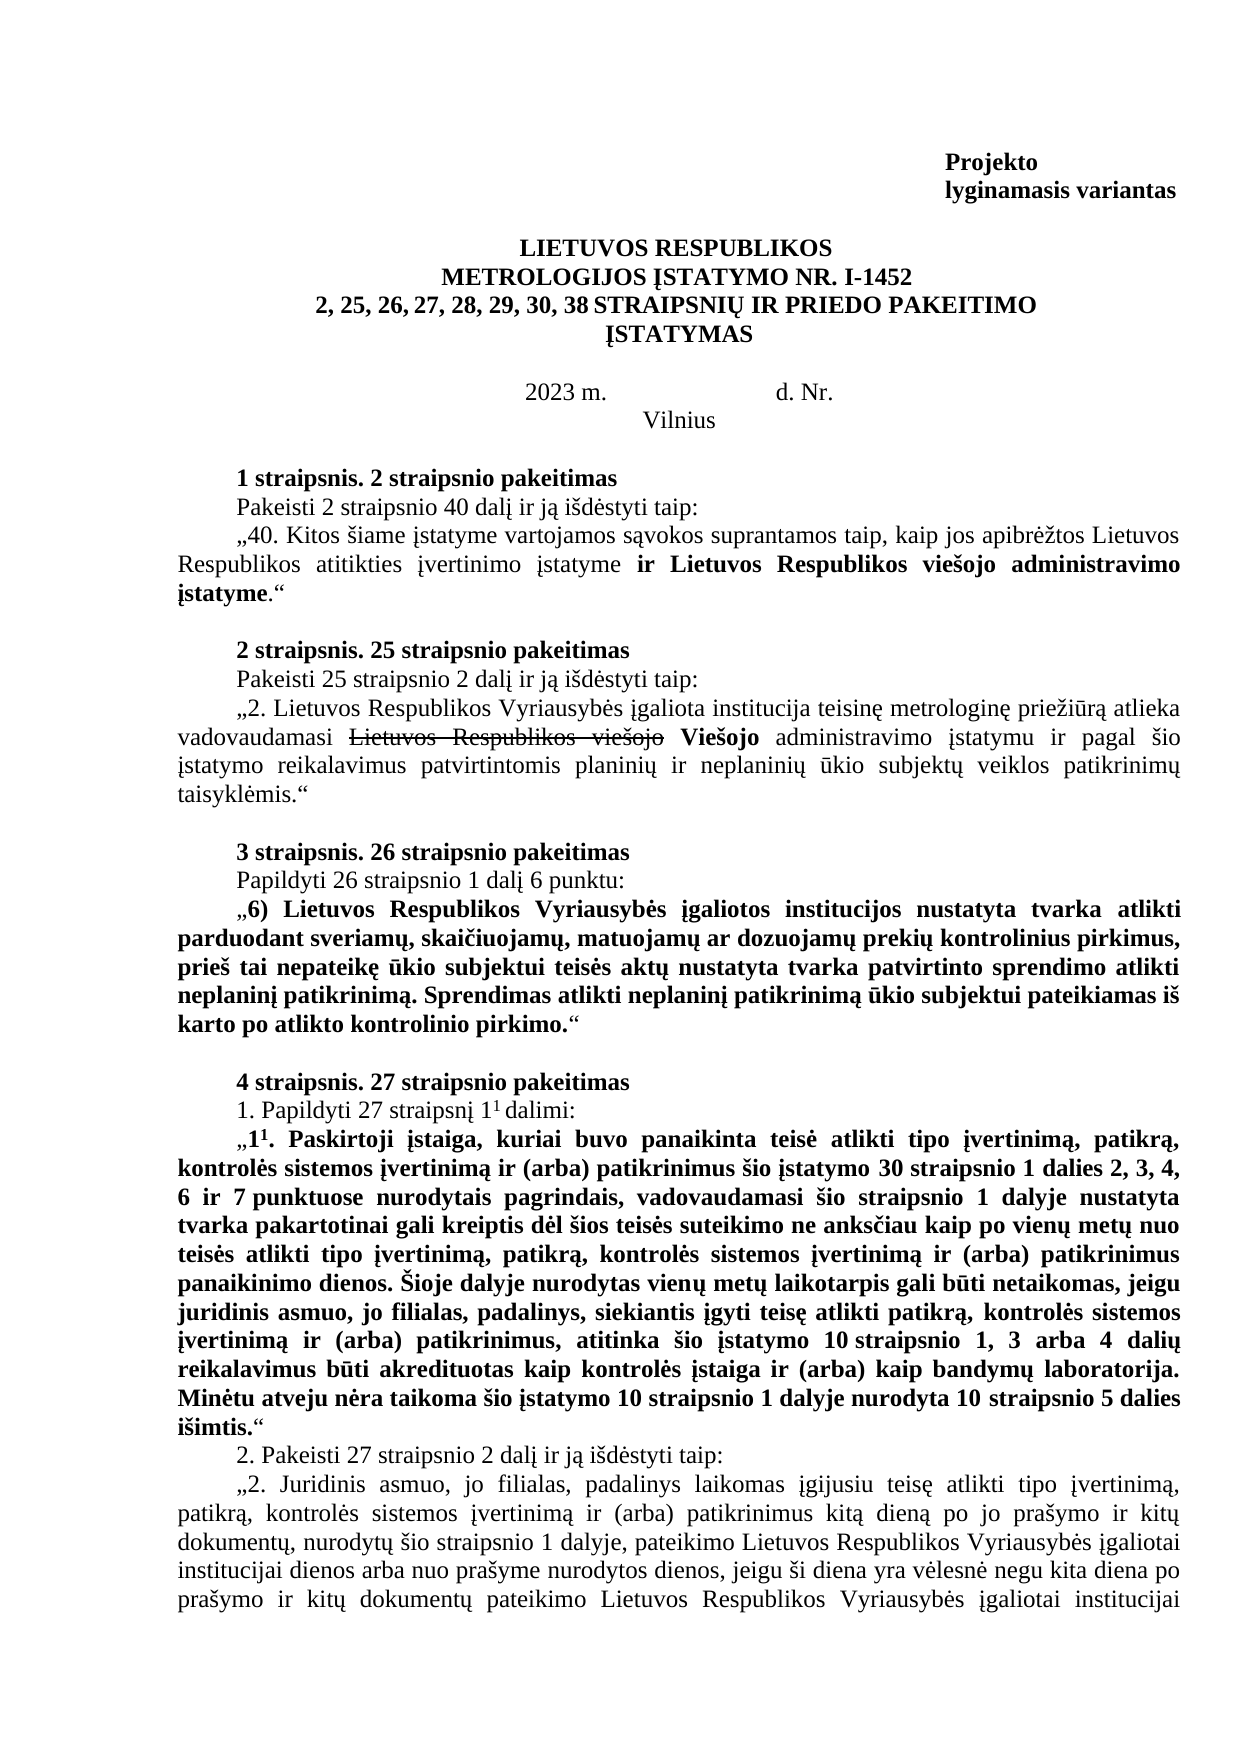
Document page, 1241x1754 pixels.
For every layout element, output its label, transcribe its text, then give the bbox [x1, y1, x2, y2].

text 2. Pakeisti 27 straipsnio 2 dalį ir ją išdėstyti taip: [177, 1441, 1181, 1469]
text METROLOGIJOS ĮSTATYMO NR. I-1452 [177, 262, 1181, 291]
text Papildyti 26 straipsnio 1 dalį 6 punktu: [177, 866, 1181, 894]
text „11. Paskirtoji įstaiga, kuriai buvo panaikinta teisė atlikti tipo įvertinimą, patikrą, kontrolės sistemos įvertinimą ir (arba) patikrinimus šio įstatymo 30 straipsnio 1 dalies 2, 3, 4, 6 ir 7 punktuose nurodytais pagrindais, vadovaudamasi šio straipsnio 1 dalyje nustatyta tvarka pakartotinai gali kreiptis dėl šios teisės suteikimo ne anksčiau kaip po vienų metų nuo teisės atlikti tipo įvertinimą, patikrą, kontrolės sistemos įvertinimą ir (arba) patikrinimus panaikinimo dienos. Šioje dalyje nurodytas vienų metų laikotarpis gali būti netaikomas, jeigu juridinis asmuo, jo filialas, padalinys, siekiantis įgyti teisę atlikti patikrą, kontrolės sistemos įvertinimą ir (arba) patikrinimus, atitinka šio įstatymo 10 straipsnio 1, 3 arba 4 dalių reikalavimus būti akredituotas kaip kontrolės įstaiga ir (arba) kaip bandymų laboratorija. Minėtu atveju nėra taikoma šio įstatymo 10 straipsnio 1 dalyje nurodyta 10 straipsnio 5 dalies išimtis.“ [177, 1124, 1181, 1441]
text „2. Lietuvos Respublikos Vyriausybės įgaliota institucija teisinę metrologinę priežiūrą atlieka vadovaudamasi Lietuvos Respublikos viešojo Viešojo administravimo įstatymu ir pagal šio įstatymo reikalavimus patvirtintomis planinių ir neplaninių ūkio subjektų veiklos patikrinimų taisyklėmis.“ [177, 693, 1181, 808]
text 1 straipsnis. 2 straipsnio pakeitimas [177, 463, 1181, 492]
text 1. Papildyti 27 straipsnį 11 dalimi: [177, 1096, 1181, 1124]
text Vilnius [177, 406, 1181, 434]
text Projekto [945, 147, 1181, 176]
text „40. Kitos šiame įstatyme vartojamos sąvokos suprantamos taip, kaip jos apibrėžtos Lietuvos Respublikos atitikties įvertinimo įstatyme ir Lietuvos Respublikos viešojo administravimo įstatyme.“ [177, 521, 1181, 607]
text LIETUVOS RESPUBLIKOS [177, 233, 1181, 262]
text 2 straipsnis. 25 straipsnio pakeitimas [177, 636, 1181, 664]
text 2, 25, 26, 27, 28, 29, 30, 38 STRAIPSNIŲ IR PRIEDO PAKEITIMO [177, 291, 1181, 319]
text „6) Lietuvos Respublikos Vyriausybės įgaliotos institucijos nustatyta tvarka atlikti parduodant sveriamų, skaičiuojamų, matuojamų ar dozuojamų prekių kontrolinius pirkimus, prieš tai nepateikę ūkio subjektui teisės aktų nustatyta tvarka patvirtinto sprendimo atlikti neplaninį patikrinimą. Sprendimas atlikti neplaninį patikrinimą ūkio subjektui pateikiamas iš karto po atlikto kontrolinio pirkimo.“ [177, 894, 1181, 1038]
text 3 straipsnis. 26 straipsnio pakeitimas [177, 837, 1181, 866]
text Pakeisti 2 straipsnio 40 dalį ir ją išdėstyti taip: [177, 492, 1181, 521]
text 2023 m. d. Nr. [177, 377, 1181, 406]
text lyginamasis variantas [945, 176, 1181, 204]
text 4 straipsnis. 27 straipsnio pakeitimas [177, 1067, 1181, 1096]
text Pakeisti 25 straipsnio 2 dalį ir ją išdėstyti taip: [177, 664, 1181, 693]
text „2. Juridinis asmuo, jo filialas, padalinys laikomas įgijusiu teisę atlikti tipo įvertinimą, patikrą, kontrolės sistemos įvertinimą ir (arba) patikrinimus kitą dieną po jo prašymo ir kitų dokumentų, nurodytų šio straipsnio 1 dalyje, pateikimo Lietuvos Respublikos Vyriausybės įgaliotai institucijai dienos arba nuo prašyme nurodytos dienos, jeigu ši diena yra vėlesnė negu kita diena po prašymo ir kitų dokumentų pateikimo Lietuvos Respublikos Vyriausybės įgaliotai institucijai [177, 1469, 1181, 1613]
text ĮSTATYMAS [177, 319, 1181, 348]
